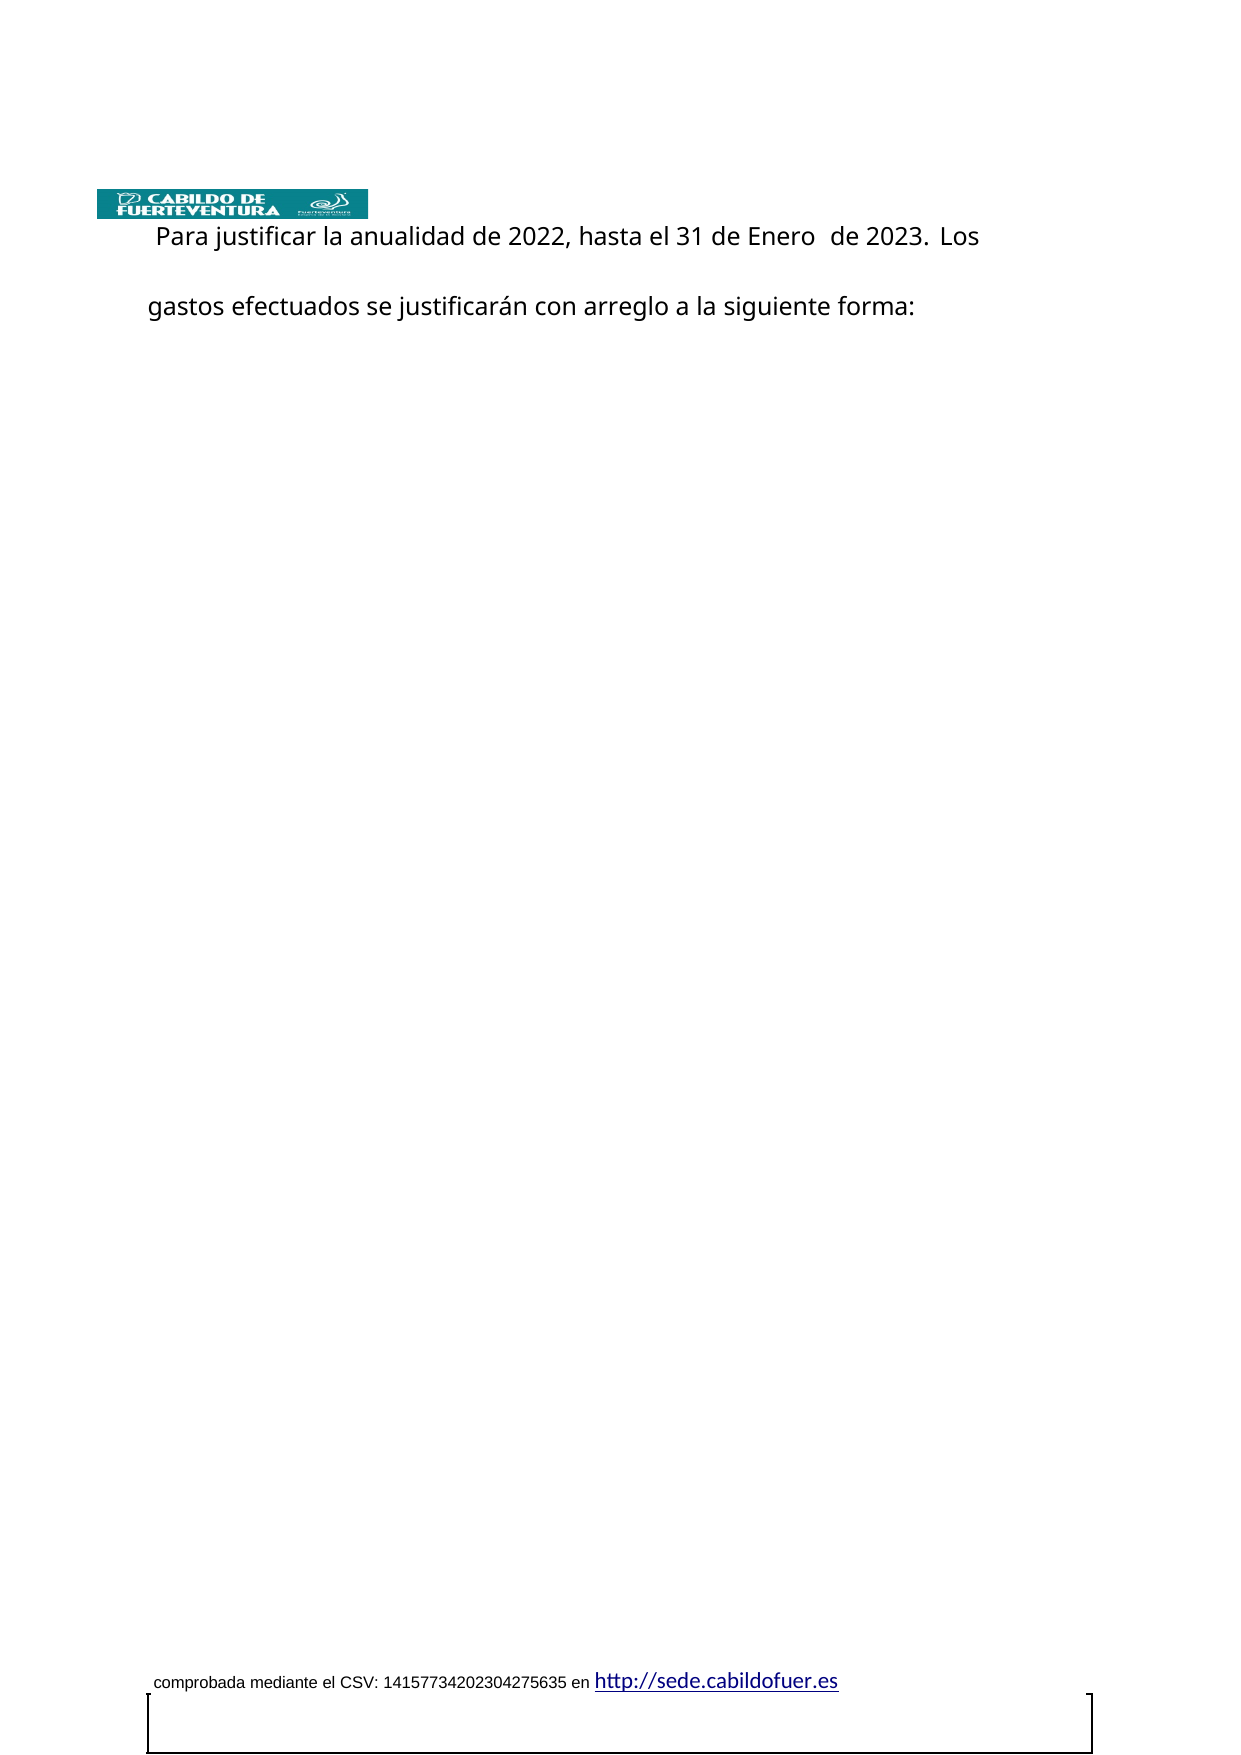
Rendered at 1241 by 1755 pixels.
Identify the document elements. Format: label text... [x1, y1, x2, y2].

text Para justificar la anualidad de 2022, hasta el 31 de Enero de 2023. Los gastos efectuados se justificarán con arreglo a la siguiente forma: [147, 219, 1010, 323]
picture [97, 189, 369, 219]
